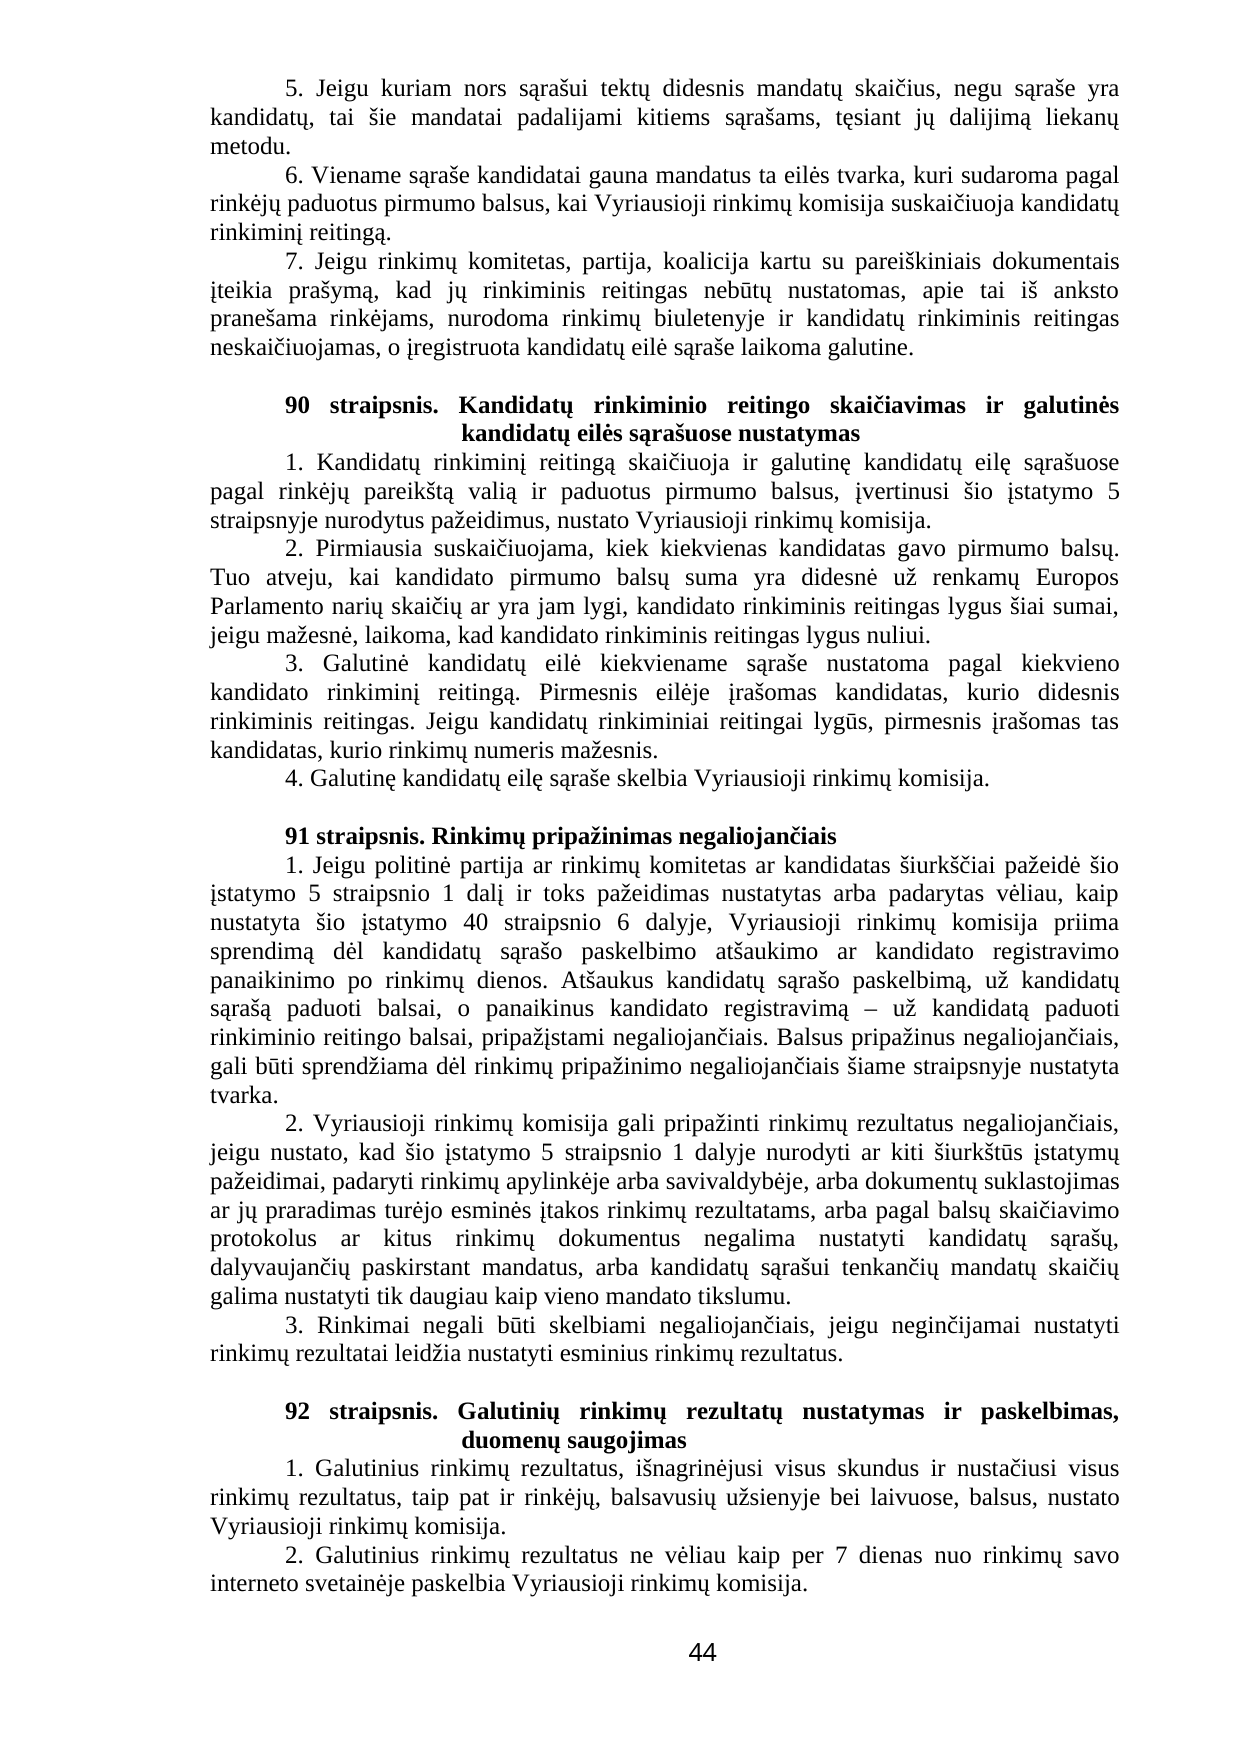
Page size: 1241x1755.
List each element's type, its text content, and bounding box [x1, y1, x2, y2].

text 4. Galutinę kandidatų eilę sąraše skelbia Vyriausioji rinkimų komisija. [210, 763, 1120, 792]
text 6. Viename sąraše kandidatai gauna mandatus ta eilės tvarka, kuri sudaroma pagal rinkėjų paduotus pirmumo balsus, kai Vyriausioji rinkimų komisija suskaičiuoja kandidatų rinkiminį reitingą. [210, 160, 1120, 246]
text 3. Rinkimai negali būti skelbiami negaliojančiais, jeigu neginčijamai nustatyti rinkimų rezultatai leidžia nustatyti esminius rinkimų rezultatus. [210, 1310, 1120, 1367]
text 2. Pirmiausia suskaičiuojama, kiek kiekvienas kandidatas gavo pirmumo balsų. Tuo atveju, kai kandidato pirmumo balsų suma yra didesnė už renkamų Europos Parlamento narių skaičių ar yra jam lygi, kandidato rinkiminis reitingas lygus šiai sumai, jeigu mažesnė, laikoma, kad kandidato rinkiminis reitingas lygus nuliui. [210, 533, 1120, 648]
text 1. Kandidatų rinkiminį reitingą skaičiuoja ir galutinę kandidatų eilę sąrašuose pagal rinkėjų pareikštą valią ir paduotus pirmumo balsus, įvertinusi šio įstatymo 5 straipsnyje nurodytus pažeidimus, nustato Vyriausioji rinkimų komisija. [210, 447, 1120, 533]
text 2. Vyriausioji rinkimų komisija gali pripažinti rinkimų rezultatus negaliojančiais, jeigu nustato, kad šio įstatymo 5 straipsnio 1 dalyje nurodyti ar kiti šiurkštūs įstatymų pažeidimai, padaryti rinkimų apylinkėje arba savivaldybėje, arba dokumentų suklastojimas ar jų praradimas turėjo esminės įtakos rinkimų rezultatams, arba pagal balsų skaičiavimo protokolus ar kitus rinkimų dokumentus negalima nustatyti kandidatų sąrašų, dalyvaujančių paskirstant mandatus, arba kandidatų sąrašui tenkančių mandatų skaičių galima nustatyti tik daugiau kaip vieno mandato tikslumu. [210, 1108, 1120, 1310]
text 3. Galutinė kandidatų eilė kiekviename sąraše nustatoma pagal kiekvieno kandidato rinkiminį reitingą. Pirmesnis eilėje įrašomas kandidatas, kurio didesnis rinkiminis reitingas. Jeigu kandidatų rinkiminiai reitingai lygūs, pirmesnis įrašomas tas kandidatas, kurio rinkimų numeris mažesnis. [210, 648, 1120, 763]
text 7. Jeigu rinkimų komitetas, partija, koalicija kartu su pareiškiniais dokumentais įteikia prašymą, kad jų rinkiminis reitingas nebūtų nustatomas, apie tai iš anksto pranešama rinkėjams, nurodoma rinkimų biuletenyje ir kandidatų rinkiminis reitingas neskaičiuojamas, o įregistruota kandidatų eilė sąraše laikoma galutine. [210, 246, 1120, 361]
text 5. Jeigu kuriam nors sąrašui tektų didesnis mandatų skaičius, negu sąraše yra kandidatų, tai šie mandatai padalijami kitiems sąrašams, tęsiant jų dalijimą liekanų metodu. [210, 73, 1120, 160]
text 1. Jeigu politinė partija ar rinkimų komitetas ar kandidatas šiurkščiai pažeidė šio įstatymo 5 straipsnio 1 dalį ir toks pažeidimas nustatytas arba padarytas vėliau, kaip nustatyta šio įstatymo 40 straipsnio 6 dalyje, Vyriausioji rinkimų komisija priima sprendimą dėl kandidatų sąrašo paskelbimo atšaukimo ar kandidato registravimo panaikinimo po rinkimų dienos. Atšaukus kandidatų sąrašo paskelbimą, už kandidatų sąrašą paduoti balsai, o panaikinus kandidato registravimą – už kandidatą paduoti rinkiminio reitingo balsai, pripažįstami negaliojančiais. Balsus pripažinus negaliojančiais, gali būti sprendžiama dėl rinkimų pripažinimo negaliojančiais šiame straipsnyje nustatyta tvarka. [210, 850, 1120, 1108]
text 1. Galutinius rinkimų rezultatus, išnagrinėjusi visus skundus ir nustačiusi visus rinkimų rezultatus, taip pat ir rinkėjų, balsavusių užsienyje bei laivuose, balsus, nustato Vyriausioji rinkimų komisija. [210, 1453, 1120, 1540]
text 2. Galutinius rinkimų rezultatus ne vėliau kaip per 7 dienas nuo rinkimų savo interneto svetainėje paskelbia Vyriausioji rinkimų komisija. [210, 1540, 1120, 1597]
text 91 straipsnis. Rinkimų pripažinimas negaliojančiais [210, 821, 1120, 850]
text 90 straipsnis. Kandidatų rinkiminio reitingo skaičiavimas ir galutinės kandidatų eilės sąrašuose nustatymas [285, 390, 1120, 447]
text 92 straipsnis. Galutinių rinkimų rezultatų nustatymas ir paskelbimas, duomenų saugojimas [285, 1396, 1120, 1453]
